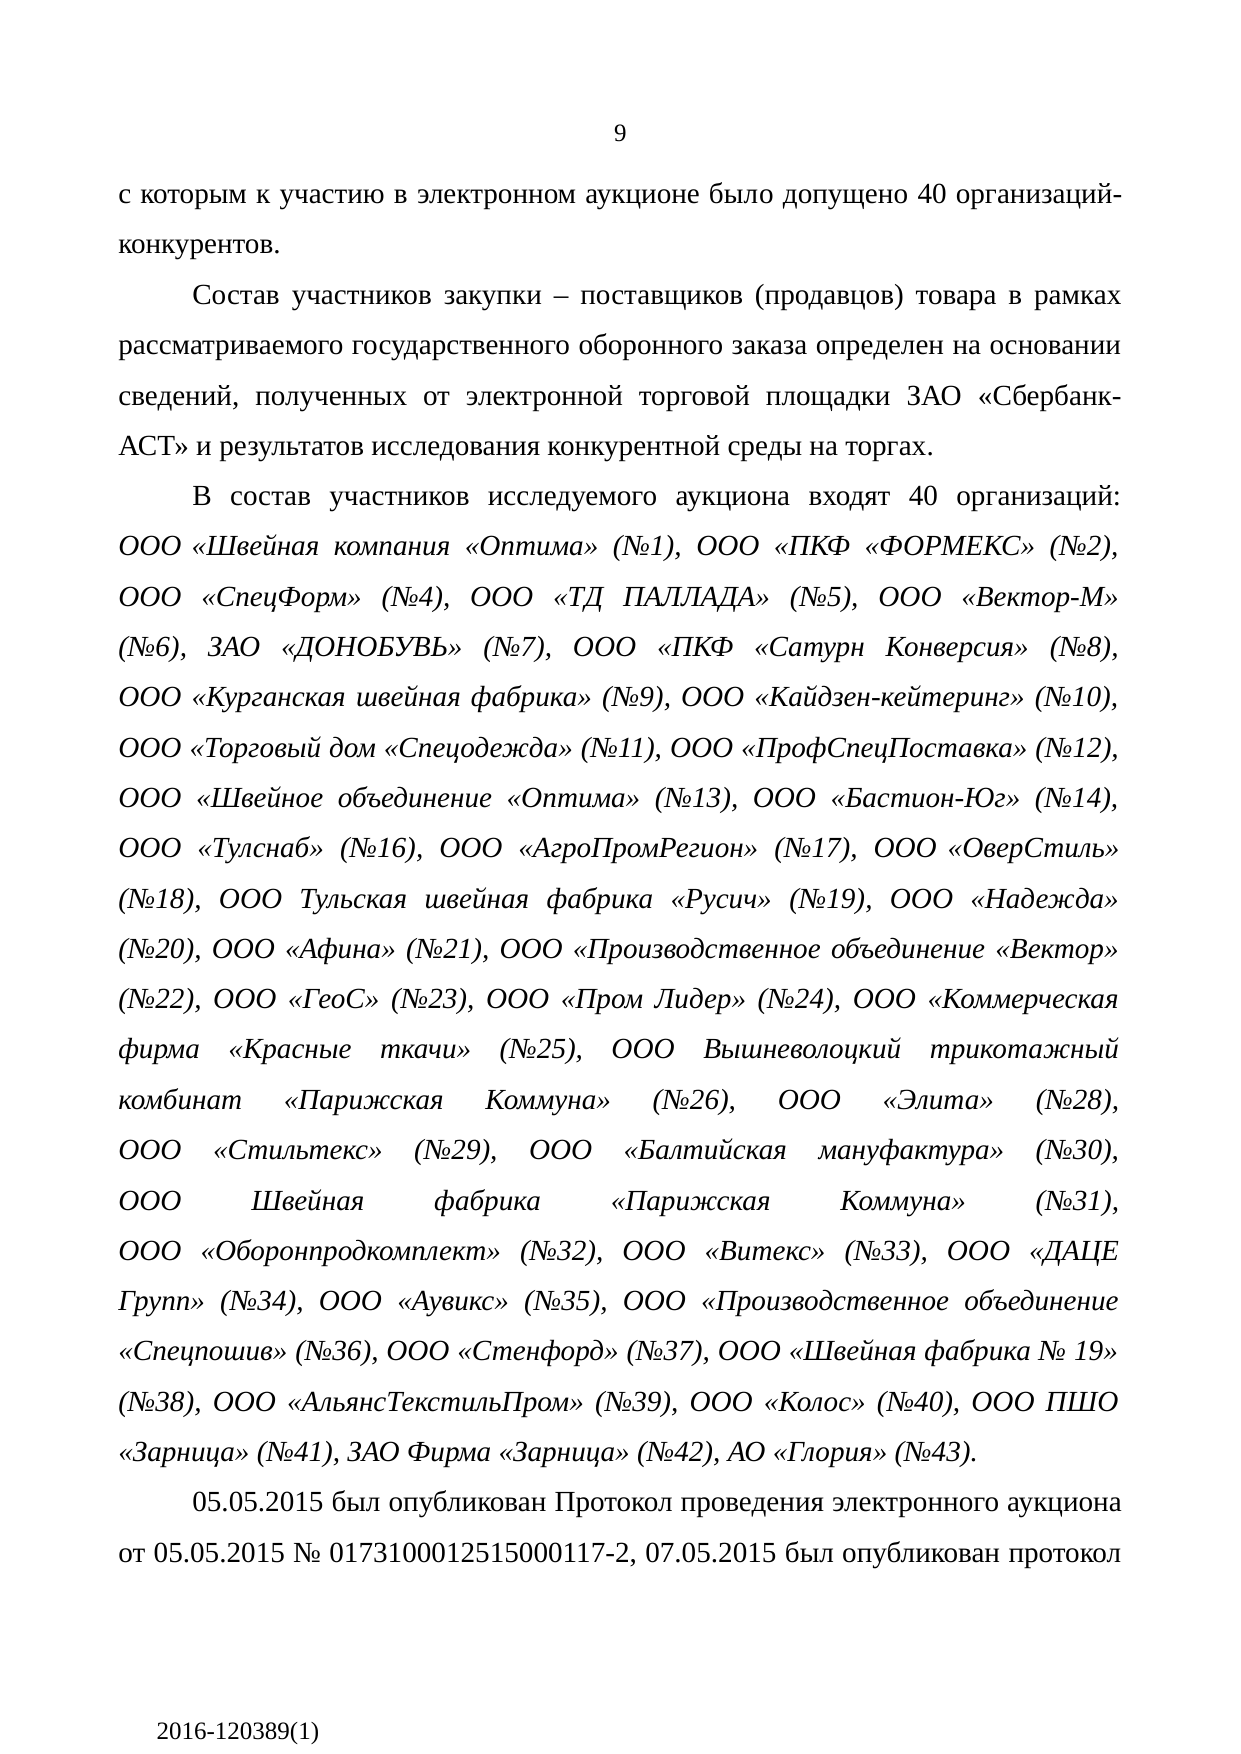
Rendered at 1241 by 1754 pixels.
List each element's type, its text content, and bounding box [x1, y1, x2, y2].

text Состав участников закупки – поставщиков (продавцов) товара в рамках рассматриваемого государственного оборонного заказа определен на основании сведений, полученных от электронной торговой площадки ЗАО «Сбербанк-АСТ» и результатов исследования конкурентной среды на торгах. [118, 277, 1122, 461]
text с которым к участию в электронном аукционе было допущено 40 организаций-конкурентов. [118, 176, 1122, 260]
text 05.05.2015 был опубликован Протокол проведения электронного аукциона от 05.05.2015 № 0173100012515000117-2, 07.05.2015 был опубликован протокол [118, 1484, 1122, 1568]
text В состав участников исследуемого аукциона входят 40 организаций: ООО «Швейная компания «Оптима» (№1), ООО «ПКФ «ФОРМЕКС» (№2), ООО «СпецФорм» (№4), ООО «ТД ПАЛЛАДА» (№5), ООО «Вектор-М» (№6), ЗАО «ДОНОБУВЬ» (№7), ООО «ПКФ «Сатурн Конверсия» (№8), ООО «Курганская швейная фабрика» (№9), ООО «Кайдзен-кейтеринг» (№10), ООО «Торговый дом «Спецодежда» (№11), ООО «ПрофСпецПоставка» (№12), ООО «Швейное объединение «Оптима» (№13), ООО «Бастион-Юг» (№14), ООО «Тулснаб» (№16), ООО «АгроПромРегион» (№17), ООО «ОверСтиль» (№18), ООО Тульская швейная фабрика «Русич» (№19), ООО «Надежда» (№20), ООО «Афина» (№21), ООО «Производственное объединение «Вектор» (№22), ООО «ГеоС» (№23), ООО «Пром Лидер» (№24), ООО «Коммерческая фирма «Красные ткачи» (№25), ООО Вышневолоцкий трикотажный комбинат «Парижская Коммуна» (№26), ООО «Элита» (№28), ООО «Стильтекс» (№29), ООО «Балтийская мануфактура» (№30), ООО Швейная фабрика «Парижская Коммуна» (№31), ООО «Оборонпродкомплект» (№32), ООО «Витекс» (№33), ООО «ДАЦЕ Групп» (№34), ООО «Аувикс» (№35), ООО «Производственное объединение «Спецпошив» (№36), ООО «Стенфорд» (№37), ООО «Швейная фабрика № 19» (№38), ООО «АльянсТекстильПром» (№39), ООО «Колос» (№40), ООО ПШО «Зарница» (№41), ЗАО Фирма «Зарница» (№42), АО «Глория» (№43). [118, 478, 1122, 1468]
